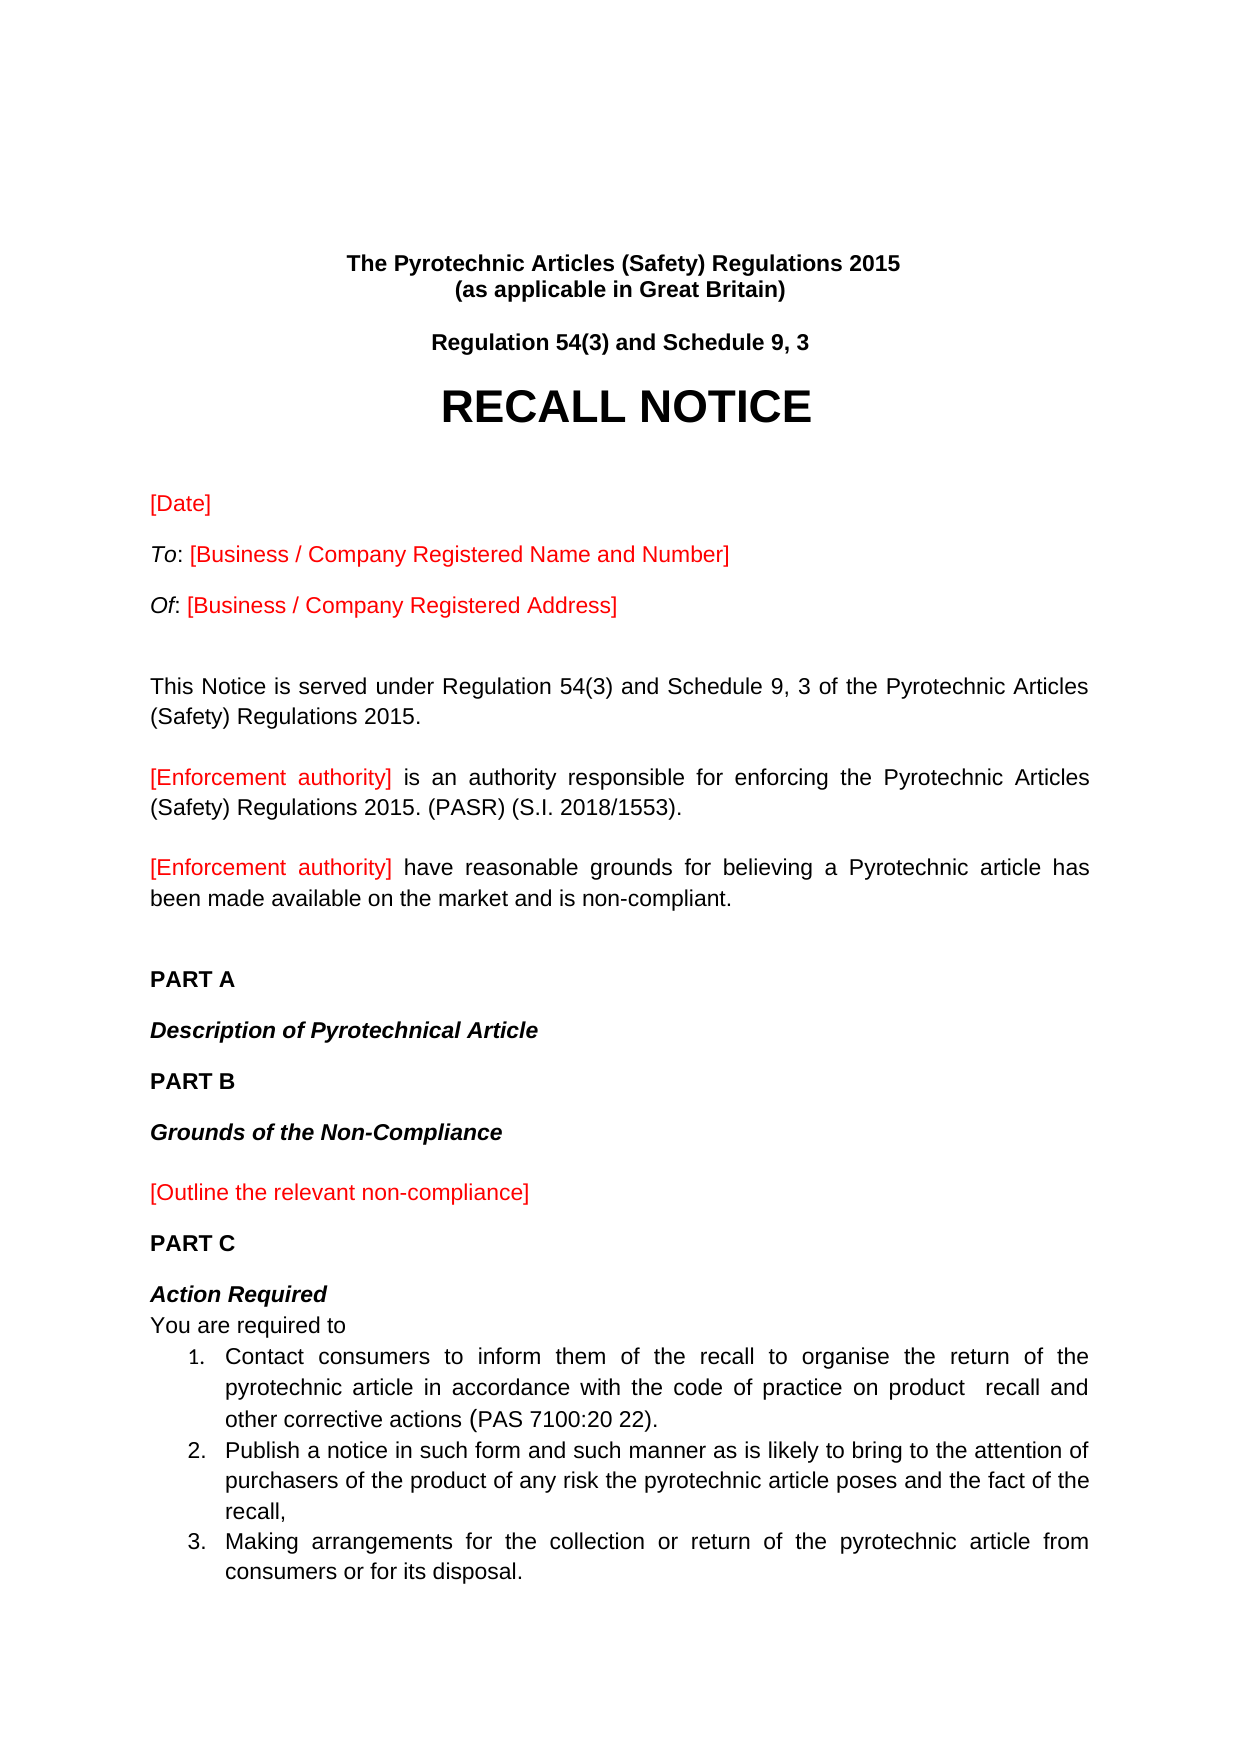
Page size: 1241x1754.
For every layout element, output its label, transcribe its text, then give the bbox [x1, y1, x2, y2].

list Publish a notice in such form and such manner as is likely to bring to the attention of purchasers of the product of any risk the pyrotechnic article poses and the fact of the recall, [187, 1437, 1090, 1524]
text RECALL NOTICE [150, 379, 1090, 432]
list Contact consumers to inform them of the recall to organise the return of the pyrotechnic article in accordance with the code of practice on product recall and other corrective actions (PAS 7100:20 22). [187, 1342, 1090, 1433]
text To: [Business / Company Registered Name and Number] [150, 541, 1090, 567]
subtitle [Enforcement authority] have reasonable grounds for believing a Pyrotechnic article has been made available on the market and is non-compliant. [150, 854, 1090, 911]
subtitle [Enforcement authority] is an authority responsible for enforcing the Pyrotechnic Articles (Safety) Regulations 2015. (PASR) (S.I. 2018/1553). [150, 764, 1090, 820]
text [Date] [150, 490, 1090, 516]
subtitle Grounds of the Non-Compliance [150, 1119, 1090, 1145]
subtitle The Pyrotechnic Articles (Safety) Regulations 2015 [150, 249, 1090, 276]
list Making arrangements for the collection or return of the pyrotechnic article from consumers or for its disposal. [187, 1528, 1090, 1584]
subtitle Description of Pyrotechnical Article [150, 1017, 1090, 1043]
text [Outline the relevant non-compliance] [150, 1179, 1090, 1206]
subtitle Regulation 54(3) and Schedule 9, 3 [150, 328, 1090, 355]
subtitle This Notice is served under Regulation 54(3) and Schedule 9, 3 of the Pyrotechnic Articles (Safety) Regulations 2015. [150, 673, 1090, 729]
subtitle PART C [150, 1230, 1090, 1257]
subtitle PART A [150, 966, 1090, 992]
subtitle (as applicable in Great Britain) [150, 276, 1090, 302]
subtitle You are required to [150, 1312, 1090, 1338]
subtitle PART B [150, 1068, 1090, 1094]
text Of: [Business / Company Registered Address] [150, 592, 1090, 618]
subtitle Action Required [150, 1281, 1090, 1308]
